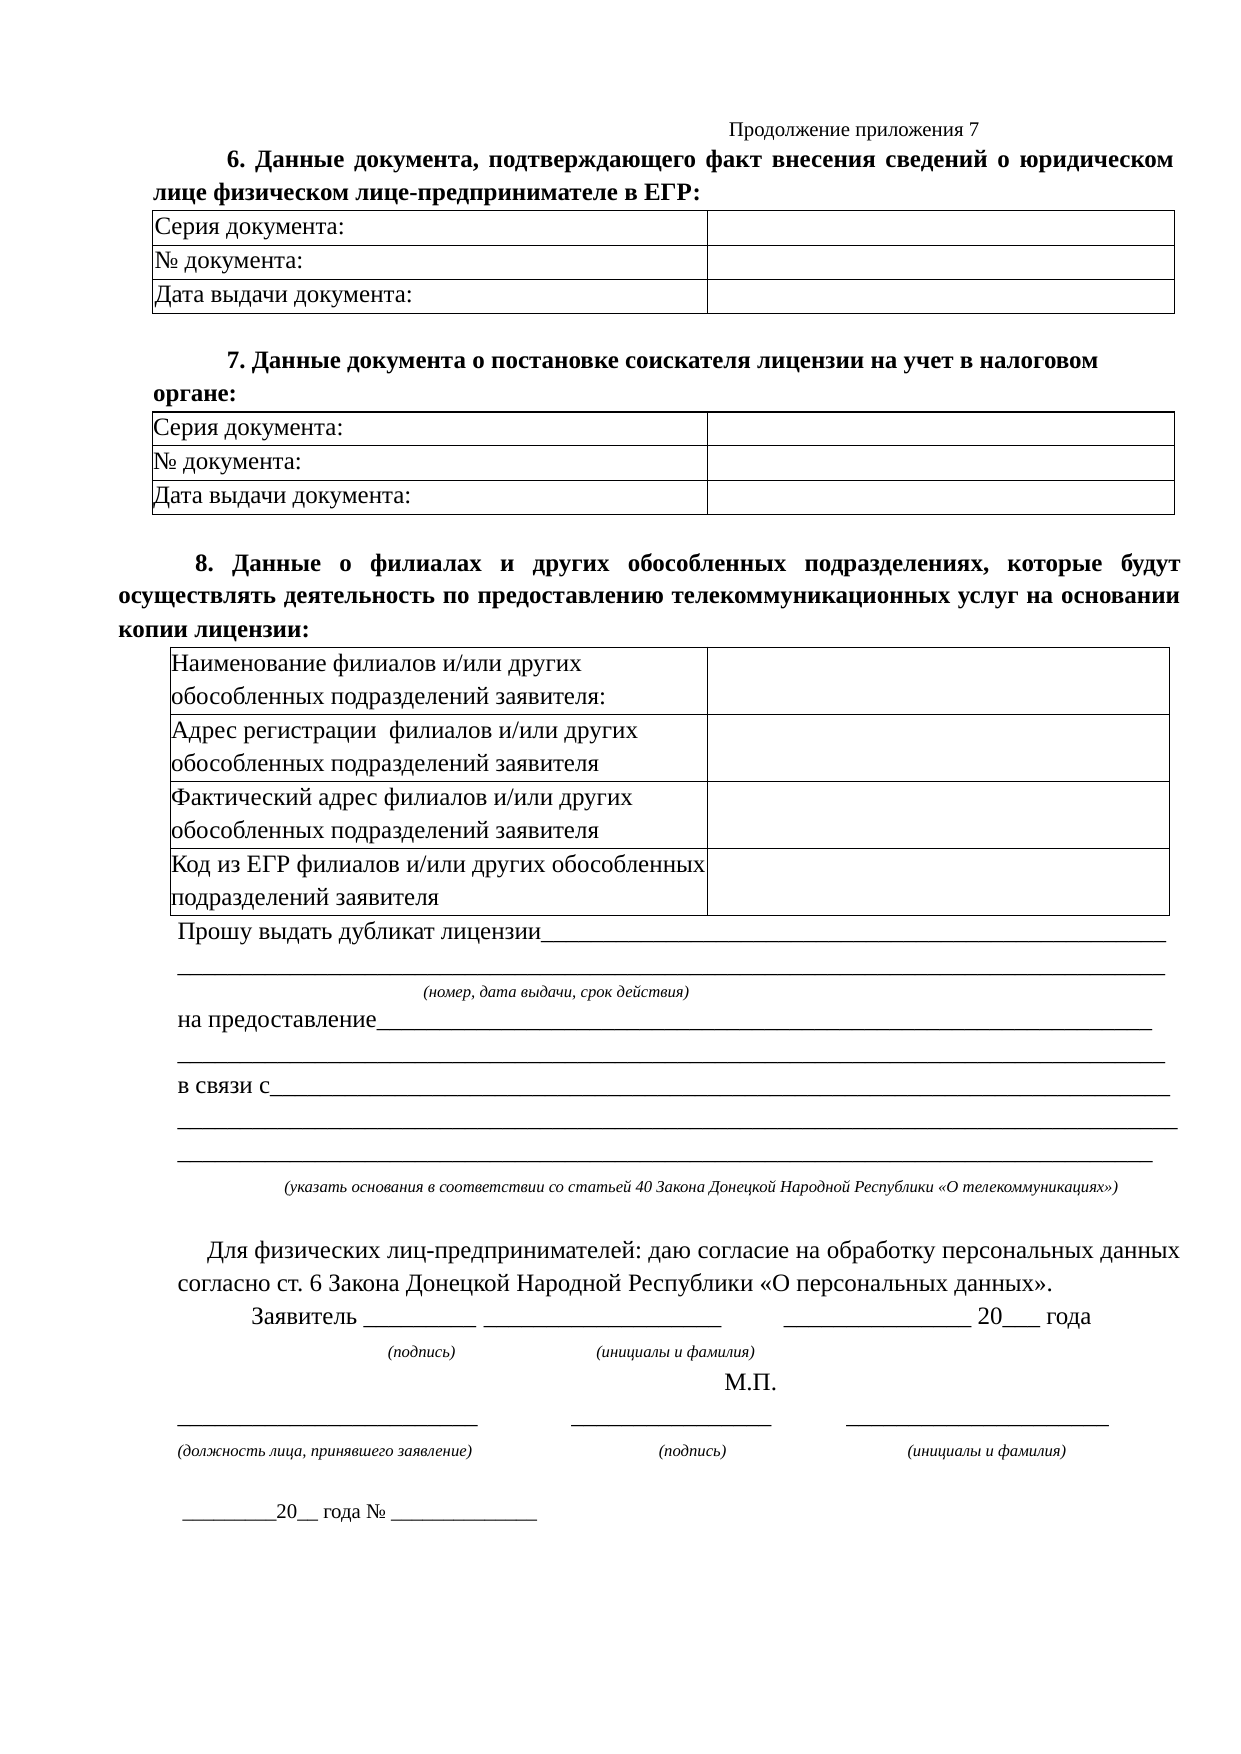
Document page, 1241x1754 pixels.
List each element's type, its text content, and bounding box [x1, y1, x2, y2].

text 8. Данные о филиалах и других обособленных подразделениях, которые будут осуществлять деятельность по предоставлению телекоммуникационных услуг на основании копии лицензии: [118, 548, 1181, 642]
table_cell Дата выдачи документа: [153, 280, 707, 313]
table_cell Адрес регистрации филиалов и/или других обособленных подразделений заявителя [171, 715, 707, 781]
text в связи с________________________________________________________________________ ______________________________________________________________________________________________________________________________________________________________ [177, 1070, 1181, 1165]
text ________________________ ________________ _____________________ [177, 1400, 1181, 1429]
table_cell 7. Данные документа о постановке соискателя лицензии на учет в налоговом органе: [153, 314, 1174, 411]
table_cell [708, 280, 1174, 313]
text на предоставление______________________________________________________________ [177, 1004, 1181, 1033]
table_cell [708, 246, 1174, 278]
table_cell [708, 481, 1174, 513]
table_cell Дата выдачи документа: [153, 481, 707, 513]
table_cell Серия документа: [153, 413, 707, 445]
text Для физических лиц-предпринимателей: даю согласие на обработку персональных данных согласно ст. 6 Закона Донецкой Народной Республики «О персональных данных». [177, 1235, 1181, 1297]
table_header [708, 648, 1169, 714]
table_cell [708, 849, 1169, 915]
table_cell Фактический адрес филиалов и/или других обособленных подразделений заявителя [171, 782, 707, 848]
text М.П. [398, 1367, 1122, 1396]
table_cell [708, 413, 1174, 445]
table_cell [708, 782, 1169, 848]
table_cell [708, 715, 1169, 781]
table_cell [708, 211, 1174, 244]
text Заявитель _________ ___________________ _______________ 20___ года [177, 1301, 1181, 1330]
text _______________________________________________________________________________ [177, 1037, 1181, 1066]
table_cell Код из ЕГР филиалов и/или других обособленных подразделений заявителя [171, 849, 707, 915]
table_cell Продолжение приложения 7 6. Данные документа, подтверждающего факт внесения сведений о юридическом лице физическом лице-предпринимателе в ЕГР: [153, 88, 1174, 210]
text _________20__ года № ______________ [177, 1499, 1181, 1523]
text (подпись) (инициалы и фамилия) [177, 1334, 1122, 1363]
text Прошу выдать дубликат лицензии__________________________________________________ _______________________________________________________________________________ [177, 916, 1181, 978]
text (указать основания в соответствии со статьей 40 Закона Донецкой Народной Республики «О телекоммуникациях») [177, 1169, 1122, 1198]
text (должность лица, принявшего заявление) (подпись) (инициалы и фамилия) [177, 1433, 1122, 1462]
table_cell № документа: [153, 246, 707, 278]
table_header Наименование филиалов и/или других обособленных подразделений заявителя: [171, 648, 707, 714]
table_cell № документа: [153, 446, 707, 479]
table_cell [708, 446, 1174, 479]
text (номер, дата выдачи, срок действия) [177, 982, 1181, 1001]
table_cell Серия документа: [153, 211, 707, 244]
